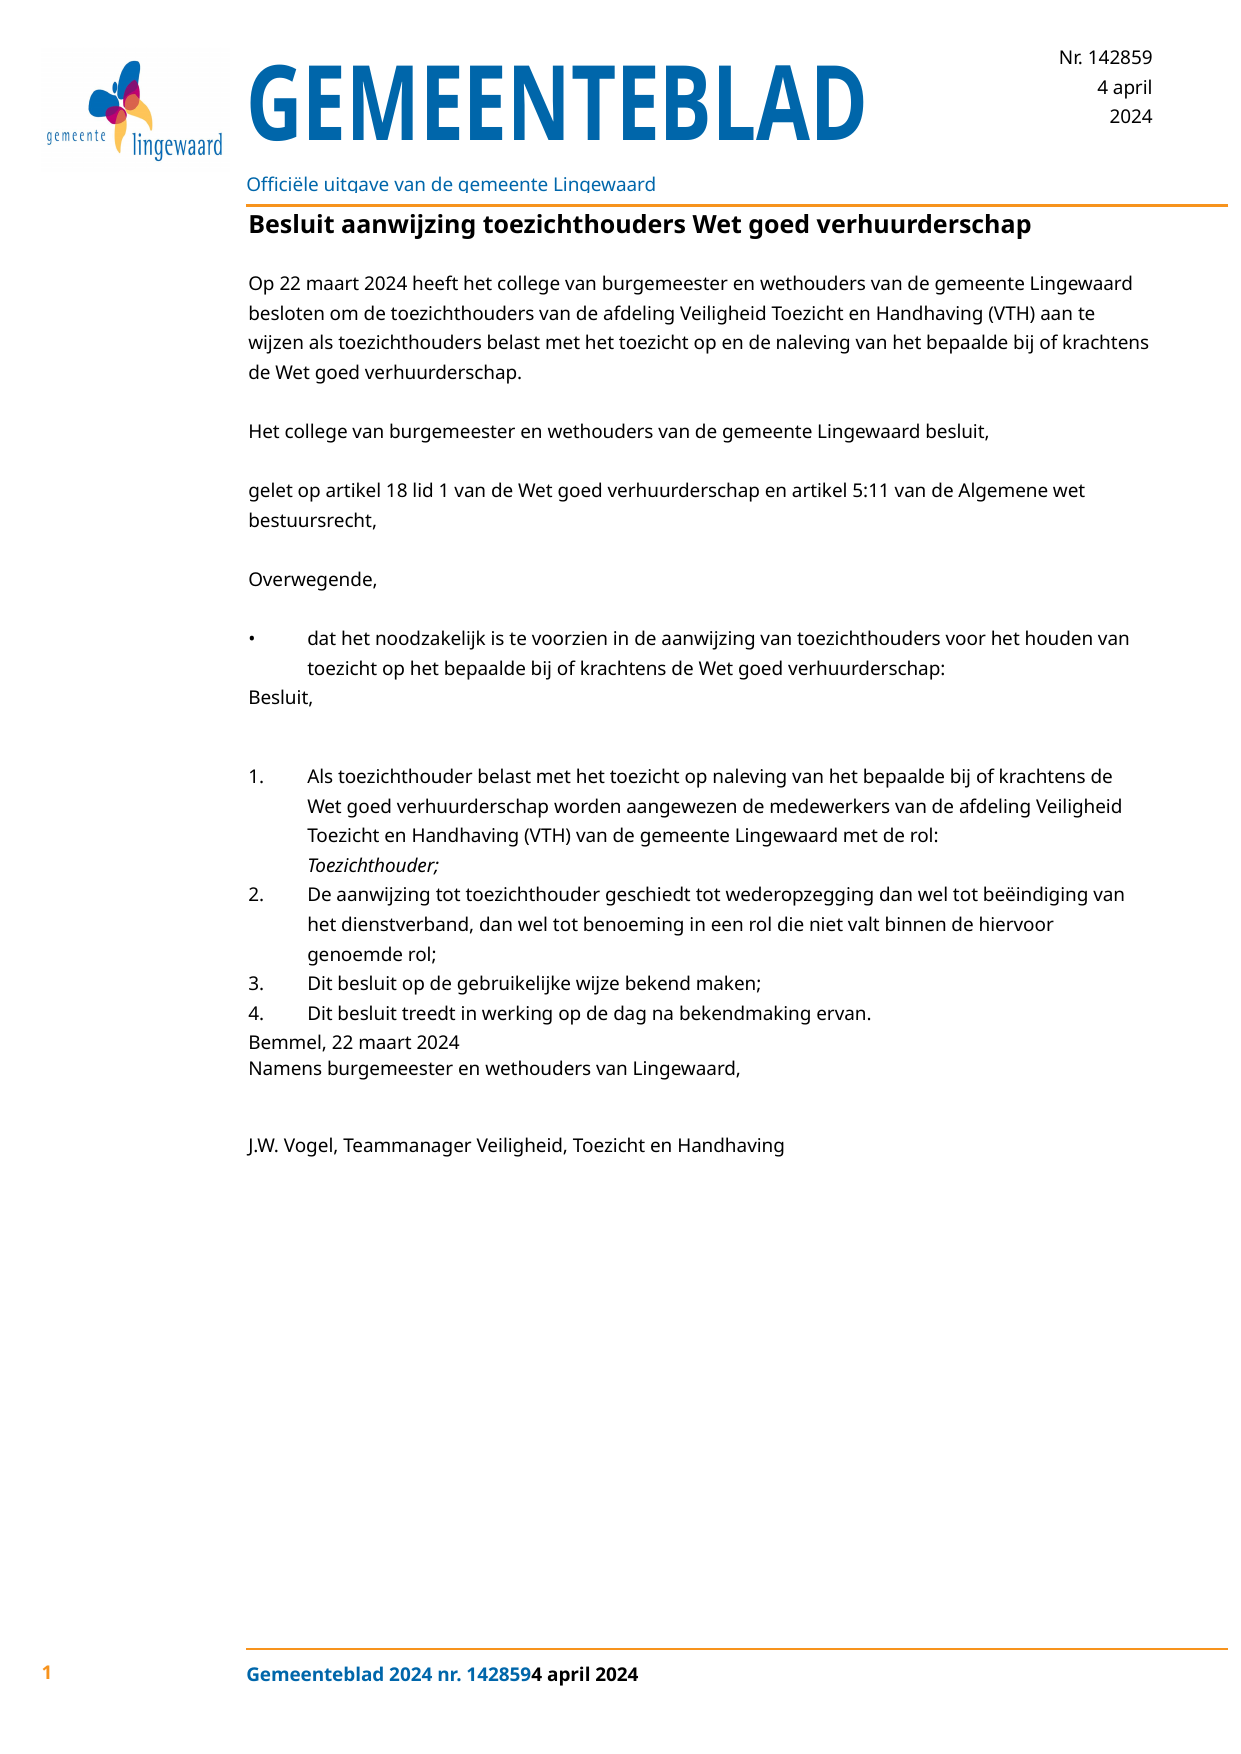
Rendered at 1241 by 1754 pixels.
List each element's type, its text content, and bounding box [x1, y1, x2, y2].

list De aanwijzing tot toezichthouder geschiedt tot wederopzegging dan wel tot beëindiging van het dienstverband, dan wel tot benoeming in een rol die niet valt binnen de hiervoor genoemde rol; [248, 882, 1152, 967]
text Bemmel, 22 maart 2024 [248, 1029, 1152, 1055]
text Besluit aanwijzing toezichthouders Wet goed verhuurderschap [248, 207, 1152, 241]
text gelet op artikel 18 lid 1 van de Wet goed verhuurderschap en artikel 5:11 van de Algemene wet bestuursrecht, [248, 477, 1152, 533]
picture [41, 47, 231, 172]
list Toezichthouder; [248, 852, 1152, 878]
text Het college van burgemeester en wethouders van de gemeente Lingewaard besluit, [248, 418, 1152, 444]
text J.W. Vogel, Teammanager Veiligheid, Toezicht en Handhaving [248, 1132, 1152, 1158]
list Dit besluit op de gebruikelijke wijze bekend maken; [248, 970, 1152, 996]
text Op 22 maart 2024 heeft het college van burgemeester en wethouders van de gemeente Lingewaard besloten om de toezichthouders van de afdeling Veiligheid Toezicht en Handhaving (VTH) aan te wijzen als toezichthouders belast met het toezicht op en de naleving van het bepaalde bij of krachtens de Wet goed verhuurderschap. [248, 270, 1152, 385]
text Overwegende, [248, 566, 1152, 592]
list Als toezichthouder belast met het toezicht op naleving van het bepaalde bij of krachtens de Wet goed verhuurderschap worden aangewezen de medewerkers van de afdeling Veiligheid Toezicht en Handhaving (VTH) van de gemeente Lingewaard met de rol: [248, 763, 1152, 848]
text Besluit, [248, 684, 1152, 710]
list Dit besluit treedt in werking op de dag na bekendmaking ervan. [248, 1000, 1152, 1026]
list dat het noodzakelijk is te voorzien in de aanwijzing van toezichthouders voor het houden van toezicht op het bepaalde bij of krachtens de Wet goed verhuurderschap: [248, 625, 1152, 681]
text Namens burgemeester en wethouders van Lingewaard, [248, 1055, 1152, 1081]
